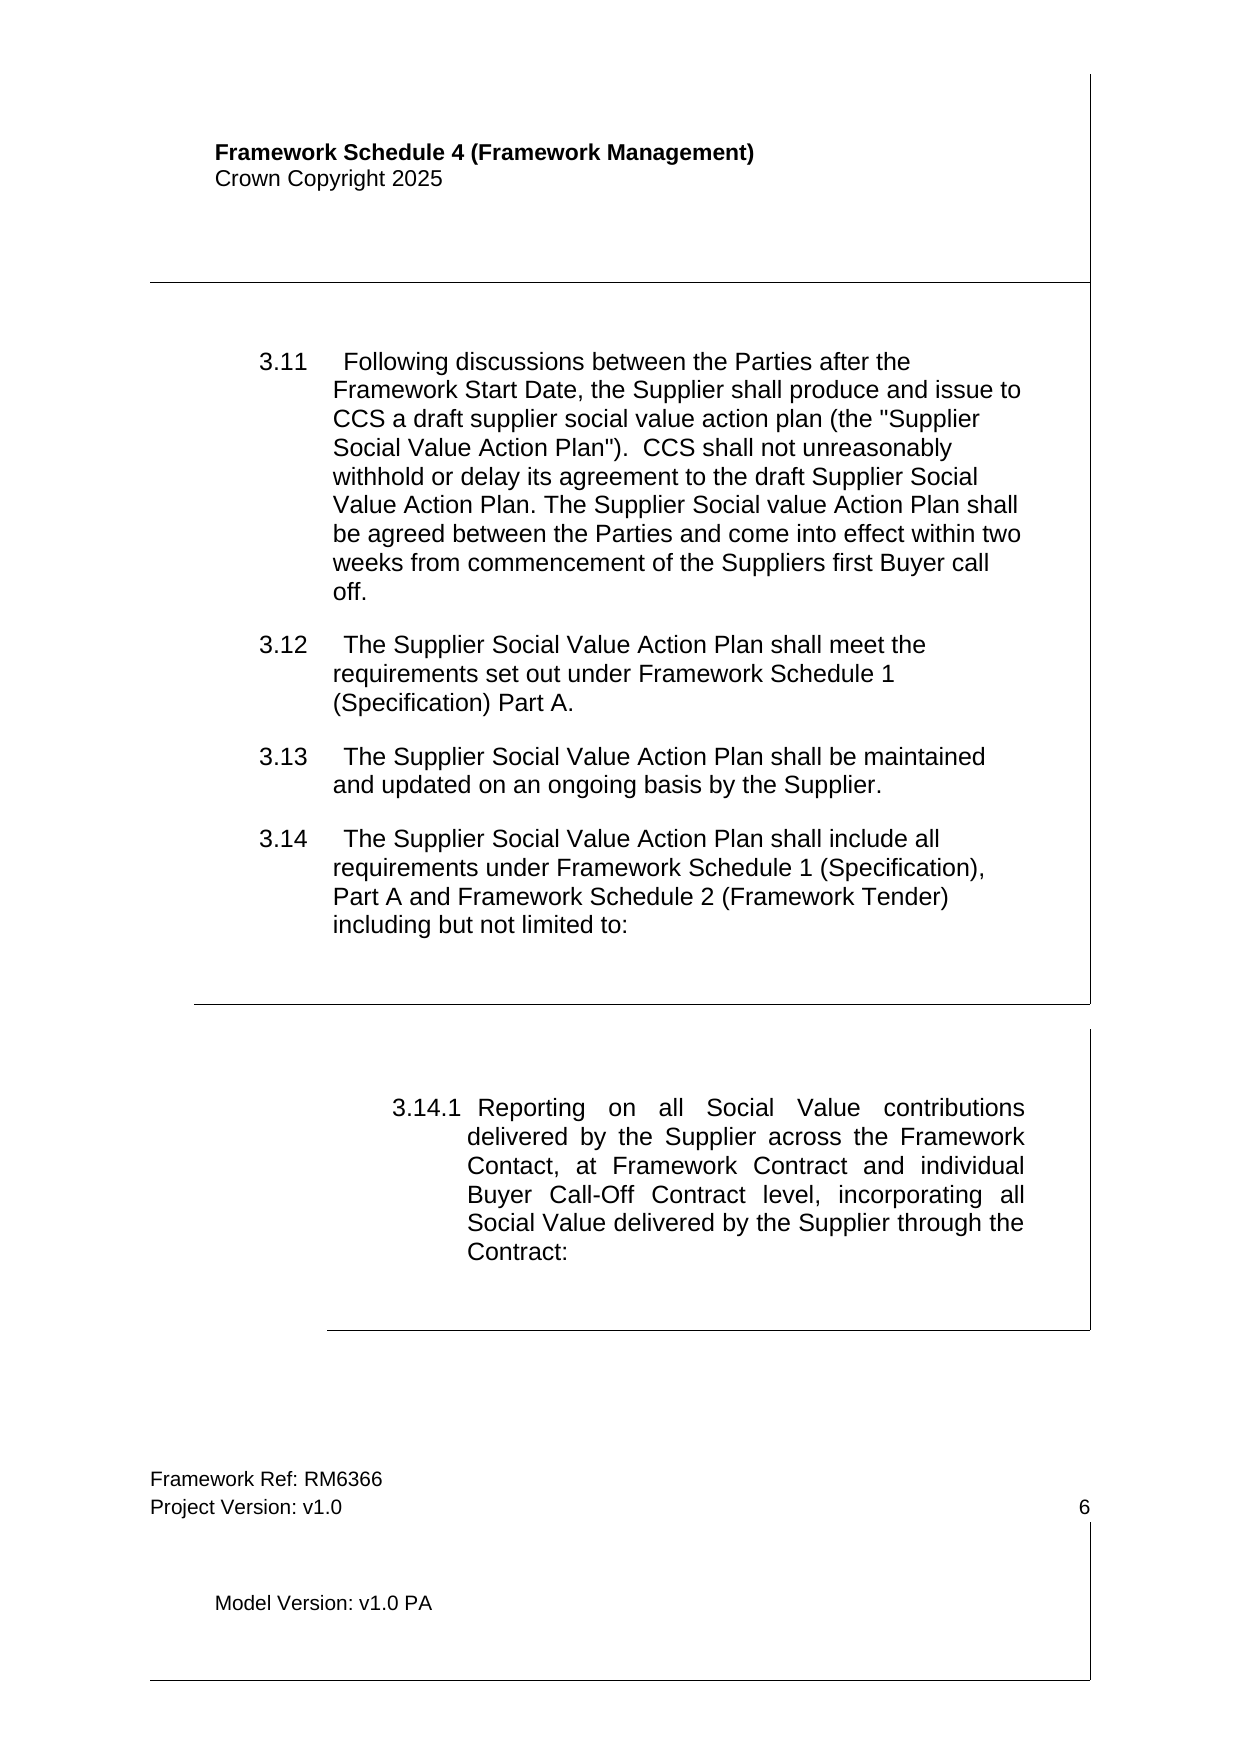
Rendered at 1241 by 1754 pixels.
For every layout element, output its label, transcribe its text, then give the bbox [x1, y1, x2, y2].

list The Supplier Social Value Action Plan shall be maintained and updated on an ongoing basis by the Supplier. [194, 677, 1090, 759]
list The Supplier Social Value Action Plan shall meet the requirements set out under Framework Schedule 1 (Specification) Part A. [194, 566, 1090, 677]
list The Supplier Social Value Action Plan shall include all requirements under Framework Schedule 1 (Specification), Part A and Framework Schedule 2 (Framework Tender) including but not limited to: [194, 759, 1090, 1004]
list Following discussions between the Parties after the Framework Start Date, the Supplier shall produce and issue to CCS a draft supplier social value action plan (the "Supplier Social Value Action Plan"). CCS shall not unreasonably withhold or delay its agreement to the draft Supplier Social Value Action Plan. The Supplier Social value Action Plan shall be agreed between the Parties and come into effect within two weeks from commencement of the Suppliers first Buyer call off. [194, 282, 1090, 566]
list Reporting on all Social Value contributions delivered by the Supplier across the Framework Contact, at Framework Contract and individual Buyer Call-Off Contract level, incorporating all Social Value delivered by the Supplier through the Contract: [327, 1029, 1090, 1330]
